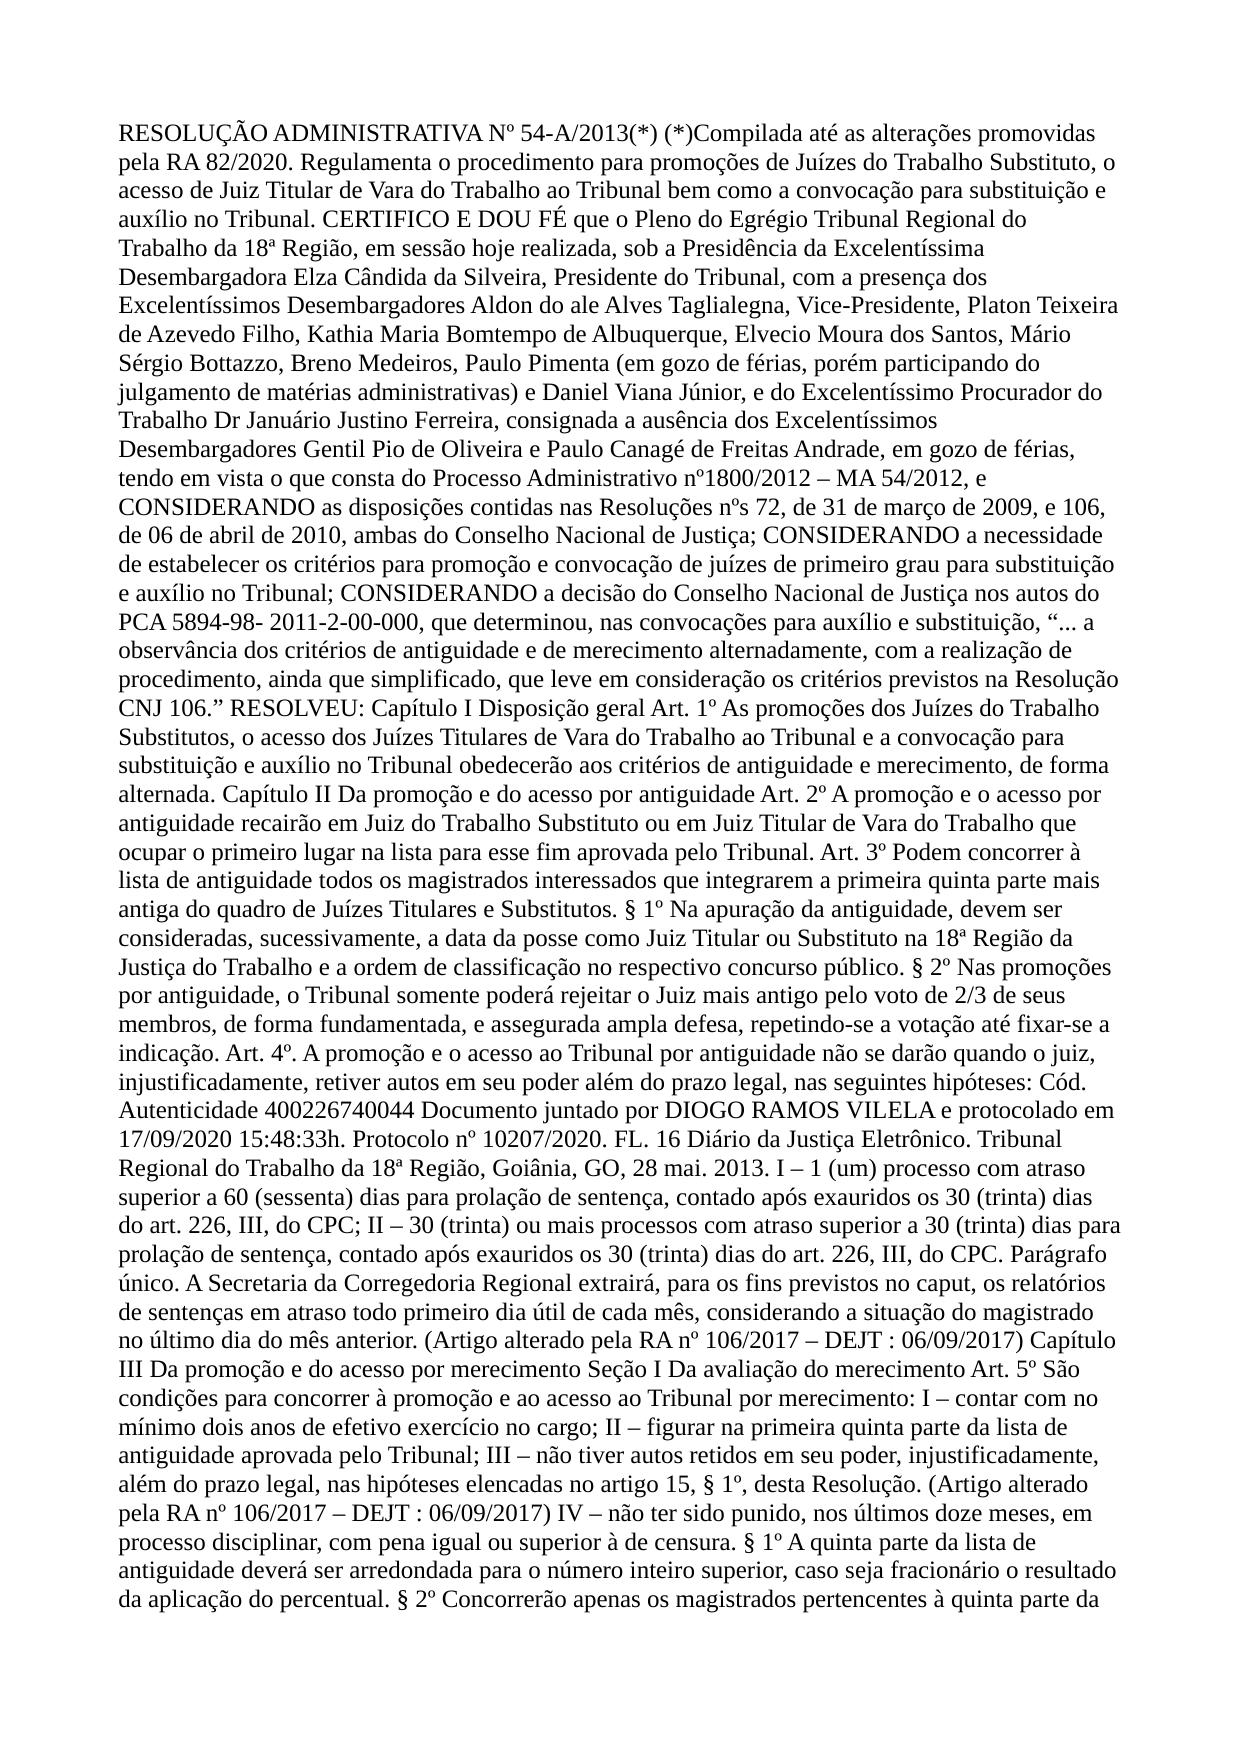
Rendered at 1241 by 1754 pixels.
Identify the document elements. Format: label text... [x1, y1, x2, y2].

text RESOLUÇÃO ADMINISTRATIVA Nº 54-A/2013(*) (*)Compilada até as alterações promovidas pela RA 82/2020. Regulamenta o procedimento para promoções de Juízes do Trabalho Substituto, o acesso de Juiz Titular de Vara do Trabalho ao Tribunal bem como a convocação para substituição e auxílio no Tribunal. CERTIFICO E DOU FÉ que o Pleno do Egrégio Tribunal Regional do Trabalho da 18ª Região, em sessão hoje realizada, sob a Presidência da Excelentíssima Desembargadora Elza Cândida da Silveira, Presidente do Tribunal, com a presença dos Excelentíssimos Desembargadores Aldon do ale Alves Taglialegna, Vice-Presidente, Platon Teixeira de Azevedo Filho, Kathia Maria Bomtempo de Albuquerque, Elvecio Moura dos Santos, Mário Sérgio Bottazzo, Breno Medeiros, Paulo Pimenta (em gozo de férias, porém participando do julgamento de matérias administrativas) e Daniel Viana Júnior, e do Excelentíssimo Procurador do Trabalho Dr Januário Justino Ferreira, consignada a ausência dos Excelentíssimos Desembargadores Gentil Pio de Oliveira e Paulo Canagé de Freitas Andrade, em gozo de férias, tendo em vista o que consta do Processo Administrativo nº1800/2012 – MA 54/2012, e CONSIDERANDO as disposições contidas nas Resoluções nºs 72, de 31 de março de 2009, e 106, de 06 de abril de 2010, ambas do Conselho Nacional de Justiça; CONSIDERANDO a necessidade de estabelecer os critérios para promoção e convocação de juízes de primeiro grau para substituição e auxílio no Tribunal; CONSIDERANDO a decisão do Conselho Nacional de Justiça nos autos do PCA 5894-98- 2011-2-00-000, que determinou, nas convocações para auxílio e substituição, “... a observância dos critérios de antiguidade e de merecimento alternadamente, com a realização de procedimento, ainda que simplificado, que leve em consideração os critérios previstos na Resolução CNJ 106.” RESOLVEU: Capítulo I Disposição geral Art. 1º As promoções dos Juízes do Trabalho Substitutos, o acesso dos Juízes Titulares de Vara do Trabalho ao Tribunal e a convocação para substituição e auxílio no Tribunal obedecerão aos critérios de antiguidade e merecimento, de forma alternada. Capítulo II Da promoção e do acesso por antiguidade Art. 2º A promoção e o acesso por antiguidade recairão em Juiz do Trabalho Substituto ou em Juiz Titular de Vara do Trabalho que ocupar o primeiro lugar na lista para esse fim aprovada pelo Tribunal. Art. 3º Podem concorrer à lista de antiguidade todos os magistrados interessados que integrarem a primeira quinta parte mais antiga do quadro de Juízes Titulares e Substitutos. § 1º Na apuração da antiguidade, devem ser consideradas, sucessivamente, a data da posse como Juiz Titular ou Substituto na 18ª Região da Justiça do Trabalho e a ordem de classificação no respectivo concurso público. § 2º Nas promoções por antiguidade, o Tribunal somente poderá rejeitar o Juiz mais antigo pelo voto de 2/3 de seus membros, de forma fundamentada, e assegurada ampla defesa, repetindo-se a votação até fixar-se a indicação. Art. 4º. A promoção e o acesso ao Tribunal por antiguidade não se darão quando o juiz, injustificadamente, retiver autos em seu poder além do prazo legal, nas seguintes hipóteses: Cód. Autenticidade 400226740044 Documento juntado por DIOGO RAMOS VILELA e protocolado em 17/09/2020 15:48:33h. Protocolo nº 10207/2020. FL. 16 Diário da Justiça Eletrônico. Tribunal Regional do Trabalho da 18ª Região, Goiânia, GO, 28 mai. 2013. I – 1 (um) processo com atraso superior a 60 (sessenta) dias para prolação de sentença, contado após exauridos os 30 (trinta) dias do art. 226, III, do CPC; II – 30 (trinta) ou mais processos com atraso superior a 30 (trinta) dias para prolação de sentença, contado após exauridos os 30 (trinta) dias do art. 226, III, do CPC. Parágrafo único. A Secretaria da Corregedoria Regional extrairá, para os fins previstos no caput, os relatórios de sentenças em atraso todo primeiro dia útil de cada mês, considerando a situação do magistrado no último dia do mês anterior. (Artigo alterado pela RA nº 106/2017 – DEJT : 06/09/2017) Capítulo III Da promoção e do acesso por merecimento Seção I Da avaliação do merecimento Art. 5º São condições para concorrer à promoção e ao acesso ao Tribunal por merecimento: I – contar com no mínimo dois anos de efetivo exercício no cargo; II – figurar na primeira quinta parte da lista de antiguidade aprovada pelo Tribunal; III – não tiver autos retidos em seu poder, injustificadamente, além do prazo legal, nas hipóteses elencadas no artigo 15, § 1º, desta Resolução. (Artigo alterado pela RA nº 106/2017 – DEJT : 06/09/2017) IV – não ter sido punido, nos últimos doze meses, em processo disciplinar, com pena igual ou superior à de censura. § 1º A quinta parte da lista de antiguidade deverá ser arredondada para o número inteiro superior, caso seja fracionário o resultado da aplicação do percentual. § 2º Concorrerão apenas os magistrados pertencentes à quinta parte da [118, 118, 1122, 1613]
